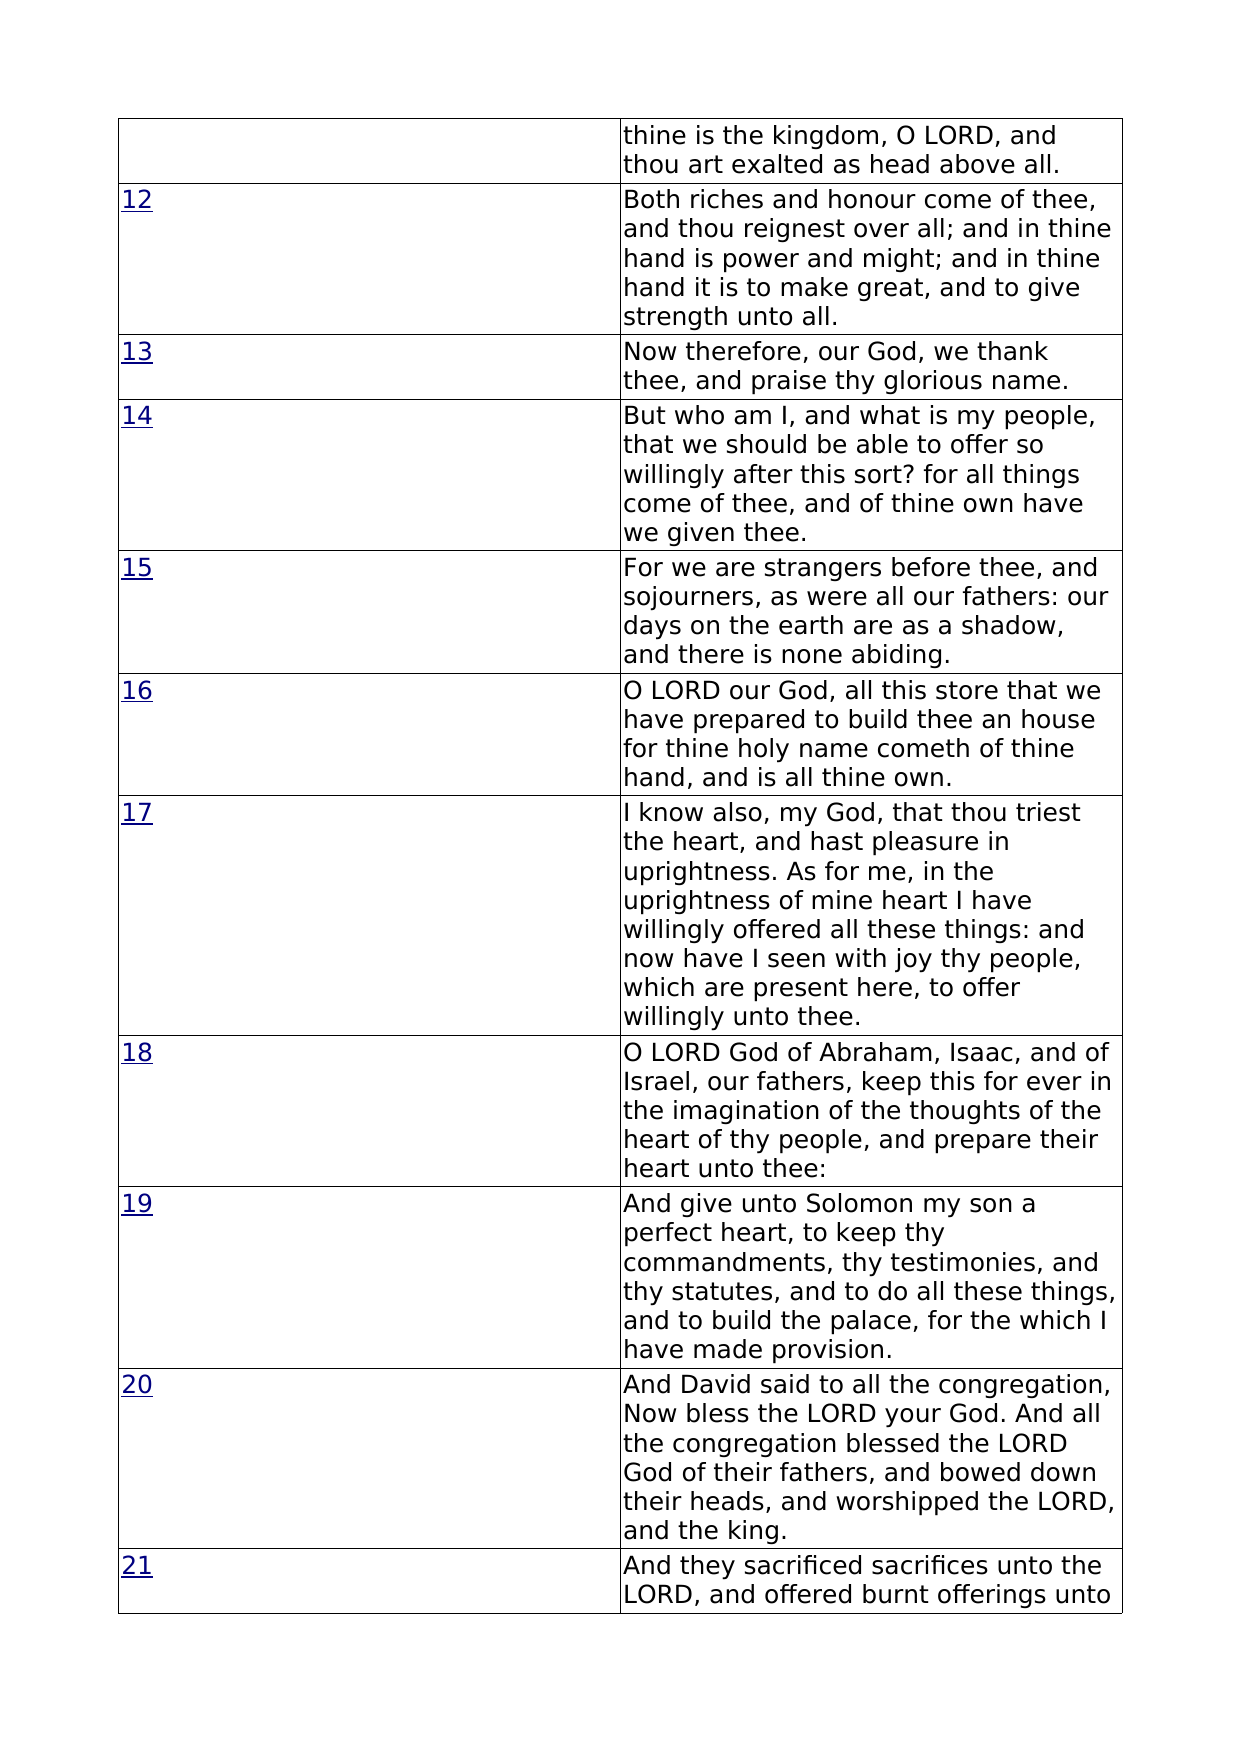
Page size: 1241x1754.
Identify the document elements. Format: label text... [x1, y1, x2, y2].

table_cell 14 [119, 400, 620, 550]
table_cell 13 [119, 335, 620, 398]
table_cell Both riches and honour come of thee, and thou reignest over all; and in thine hand is power and might; and in thine hand it is to make great, and to give strength unto all. [621, 184, 1122, 334]
table_cell And give unto Solomon my son a perfect heart, to keep thy commandments, thy testimonies, and thy statutes, and to do all these things, and to build the palace, for the which I have made provision. [621, 1187, 1122, 1367]
table_cell And David said to all the congregation, Now bless the LORD your God. And all the congregation blessed the LORD God of their fathers, and bowed down their heads, and worshipped the LORD, and the king. [621, 1369, 1122, 1548]
table_cell 21 [119, 1549, 620, 1613]
table_cell 16 [119, 674, 620, 795]
table_cell 20 [119, 1369, 620, 1548]
table_cell O LORD our God, all this store that we have prepared to build thee an house for thine holy name cometh of thine hand, and is all thine own. [621, 674, 1122, 795]
table_cell I know also, my God, that thou triest the heart, and hast pleasure in uprightness. As for me, in the uprightness of mine heart I have willingly offered all these things: and now have I seen with joy thy people, which are present here, to offer willingly unto thee. [621, 796, 1122, 1035]
table_cell O LORD God of Abraham, Isaac, and of Israel, our fathers, keep this for ever in the imagination of the thoughts of the heart of thy people, and prepare their heart unto thee: [621, 1036, 1122, 1186]
table_cell [119, 119, 620, 182]
table_cell 19 [119, 1187, 620, 1367]
table_cell And they sacrificed sacrifices unto the LORD, and offered burnt offerings unto [621, 1549, 1122, 1613]
table_cell For we are strangers before thee, and sojourners, as were all our fathers: our days on the earth are as a shadow, and there is none abiding. [621, 551, 1122, 673]
table_cell 15 [119, 551, 620, 673]
table_cell Now therefore, our God, we thank thee, and praise thy glorious name. [621, 335, 1122, 398]
table_cell thine is the kingdom, O LORD, and thou art exalted as head above all. [621, 119, 1122, 182]
table_cell 18 [119, 1036, 620, 1186]
table_cell 17 [119, 796, 620, 1035]
table_cell But who am I, and what is my people, that we should be able to offer so willingly after this sort? for all things come of thee, and of thine own have we given thee. [621, 400, 1122, 550]
table_cell 12 [119, 184, 620, 334]
